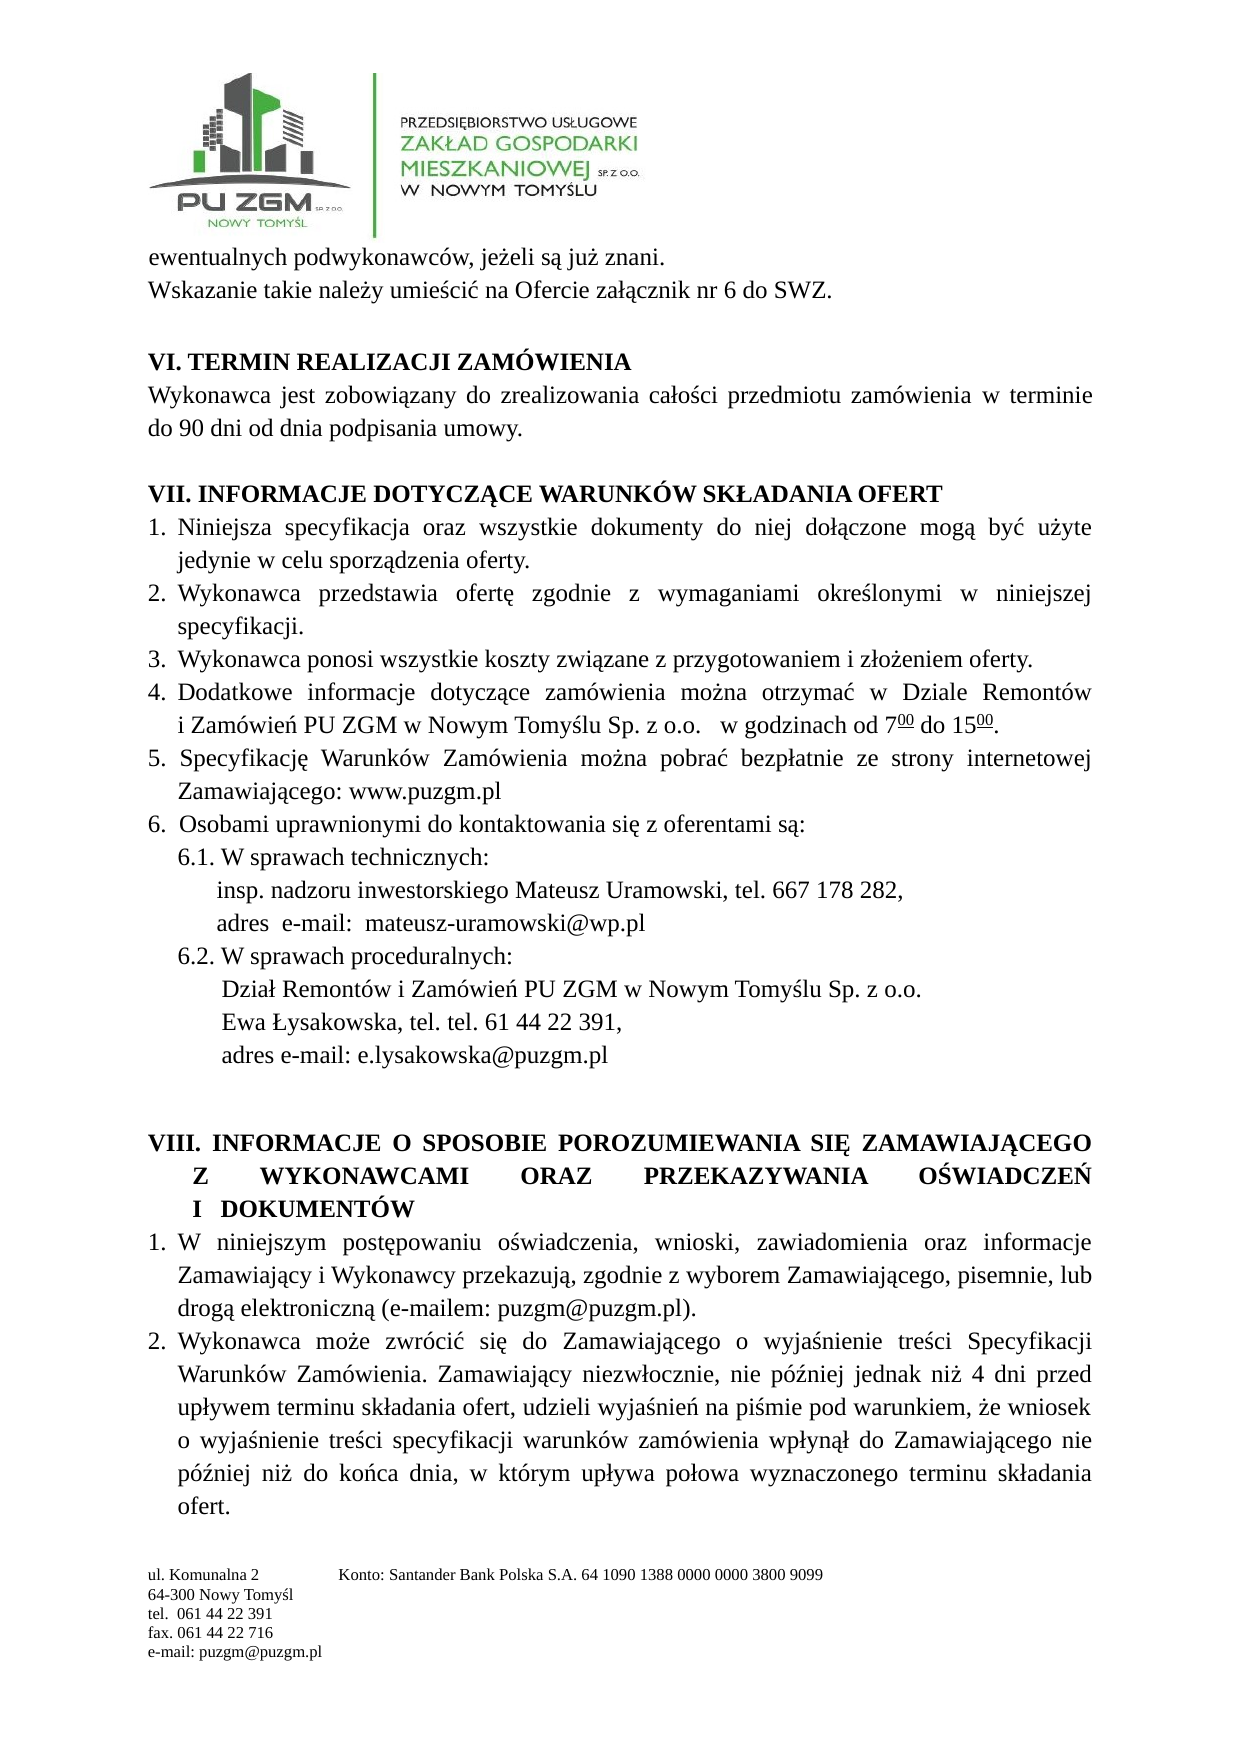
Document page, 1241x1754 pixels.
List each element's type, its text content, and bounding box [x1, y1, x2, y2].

text 1. Niniejsza specyfikacja oraz wszystkie dokumenty do niej dołączone mogą być użyte jedynie w celu sporządzenia oferty. [148, 512, 1093, 574]
text Wykonawca jest zobowiązany do zrealizowania całości przedmiotu zamówienia w terminie do 90 dni od dnia podpisania umowy. [148, 380, 1093, 442]
text 6.2. W sprawach proceduralnych: [177, 941, 1093, 970]
picture [147, 73, 655, 243]
text VIII. INFORMACJE O SPOSOBIE POROZUMIEWANIA SIĘ ZAMAWIAJĄCEGO Z WYKONAWCAMI ORAZ PRZEKAZYWANIA OŚWIADCZEŃ I DOKUMENTÓW [148, 1128, 1093, 1223]
text 4. Dodatkowe informacje dotyczące zamówienia można otrzymać w Dziale Remontów i Zamówień PU ZGM w Nowym Tomyślu Sp. z o.o. w godzinach od 700 do 1500. [148, 677, 1093, 739]
text VI. TERMIN REALIZACJI ZAMÓWIENIA [148, 347, 1093, 376]
text Dział Remontów i Zamówień PU ZGM w Nowym Tomyślu Sp. z o.o. Ewa Łysakowska, tel. tel. 61 44 22 391, adres e-mail: e.lysakowska@puzgm.pl [221, 974, 1093, 1069]
text 3. Wykonawca ponosi wszystkie koszty związane z przygotowaniem i złożeniem oferty. [148, 644, 1093, 673]
text ewentualnych podwykonawców, jeżeli są już znani. Wskazanie takie należy umieścić na Ofercie załącznik nr 6 do SWZ. [136, 242, 1093, 304]
list W niniejszym postępowaniu oświadczenia, wnioski, zawiadomienia oraz informacje Zamawiający i Wykonawcy przekazują, zgodnie z wyborem Zamawiającego, pisemnie, lub drogą elektroniczną (e-mailem: puzgm@puzgm.pl). [148, 1227, 1093, 1322]
text 2. Wykonawca przedstawia ofertę zgodnie z wymaganiami określonymi w niniejszej specyfikacji. [148, 578, 1093, 640]
text insp. nadzoru inwestorskiego Mateusz Uramowski, tel. 667 178 282, adres e-mail: mateusz-uramowski@wp.pl [148, 875, 1093, 937]
text 5. Specyfikację Warunków Zamówienia można pobrać bezpłatnie ze strony internetowej Zamawiającego: www.puzgm.pl [148, 743, 1093, 805]
text 6. Osobami uprawnionymi do kontaktowania się z oferentami są: [148, 809, 1093, 838]
text 2. Wykonawca może zwrócić się do Zamawiającego o wyjaśnienie treści Specyfikacji Warunków Zamówienia. Zamawiający niezwłocznie, nie później jednak niż 4 dni przed upływem terminu składania ofert, udzieli wyjaśnień na piśmie pod warunkiem, że wniosek o wyjaśnienie treści specyfikacji warunków zamówienia wpłynął do Zamawiającego nie później niż do końca dnia, w którym upływa połowa wyznaczonego terminu składania ofert. [148, 1326, 1093, 1520]
text VII. INFORMACJE DOTYCZĄCE WARUNKÓW SKŁADANIA OFERT [148, 479, 1093, 508]
text 6.1. W sprawach technicznych: [177, 842, 1093, 871]
